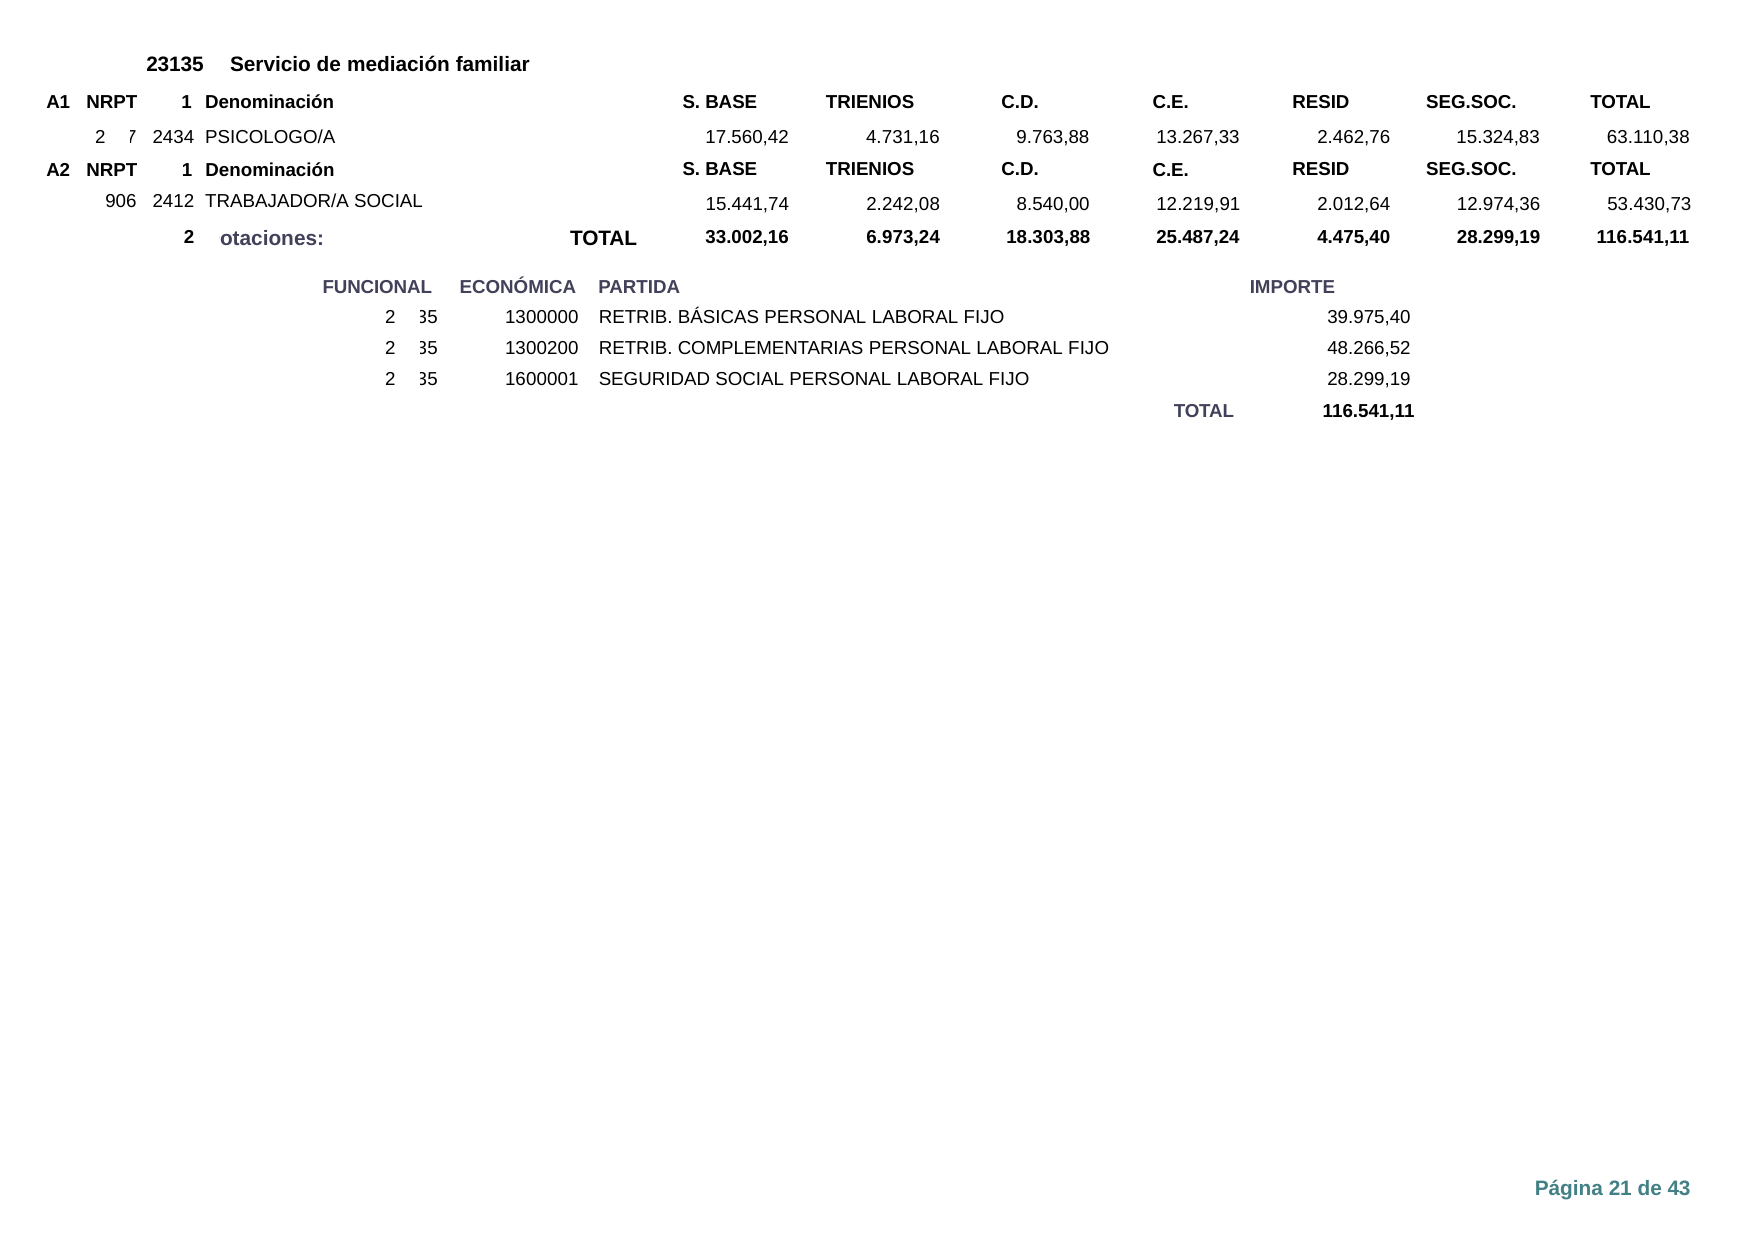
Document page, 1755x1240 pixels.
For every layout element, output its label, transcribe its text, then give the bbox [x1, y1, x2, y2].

text 28.299,19 [1327, 369, 1442, 390]
text Página 21 de 43 [1534, 1177, 1715, 1200]
text 906 2412 TRABAJADOR/A SOCIAL [105, 191, 447, 212]
text FUNCIONAL ECONÓMICA PARTIDA [322, 277, 706, 298]
text S. BASE [682, 159, 814, 180]
text SEG.SOC. [1426, 92, 1566, 113]
text 2.012,64 [1317, 194, 1415, 215]
text Dotaciones: [205, 227, 349, 250]
text 39.975,40 [1327, 307, 1442, 328]
text 33.002,16 [705, 227, 814, 247]
text 17.560,42 [705, 126, 814, 147]
text S. BASE [682, 92, 814, 113]
text 13.267,33 [1156, 127, 1265, 147]
text SEG.SOC. [1426, 159, 1566, 180]
text 2.462,76 [1317, 126, 1415, 147]
text 63.110,38 [1607, 126, 1716, 147]
text 2 [385, 338, 420, 359]
text TOTAL [1590, 92, 1716, 113]
text 2 [95, 127, 130, 147]
text C.E. [1152, 92, 1214, 113]
text 1 Denominación [181, 92, 359, 113]
text A2 NRPT 1 Denominación [46, 159, 447, 180]
text 116.541,11 [1596, 227, 1716, 247]
text 1300000 RETRIB. BÁSICAS PERSONAL LABORAL FIJO [505, 307, 1028, 328]
text A1 NRPT [46, 92, 162, 113]
text TOTAL [570, 227, 664, 250]
text 116.541,11 [1322, 401, 1442, 422]
text TRIENIOS [826, 159, 964, 180]
text 53.430,73 [1607, 194, 1716, 215]
text 28.299,19 [1457, 227, 1566, 247]
text 2 [385, 307, 420, 328]
text 23135 Servicio de mediación familiar [146, 53, 553, 76]
text 2.242,08 [866, 194, 964, 215]
text 1300200 RETRIB. COMPLEMENTARIAS PERSONAL LABORAL FIJO [505, 338, 1135, 359]
text 2 [385, 369, 420, 390]
text 8.540,00 [1016, 194, 1115, 215]
text 12.974,36 [1457, 194, 1566, 215]
text 6.973,24 [866, 227, 964, 247]
text 25.487,24 [1156, 227, 1265, 248]
text 3135 [420, 307, 462, 328]
text C.D. [1001, 92, 1115, 113]
text IMPORTE [1249, 277, 1360, 298]
text 15.324,83 [1456, 126, 1566, 147]
text 3135 [420, 338, 462, 359]
text TOTAL [1173, 401, 1261, 422]
text 4.475,40 [1317, 227, 1415, 247]
text 9.763,88 [1016, 126, 1115, 147]
text 15.441,74 [705, 194, 814, 215]
text 12.219,91 [1156, 194, 1265, 215]
text 4.731,16 [866, 126, 964, 147]
text C.E. [1152, 159, 1265, 180]
text 48.266,52 [1327, 338, 1442, 359]
text 3135 [420, 369, 462, 390]
text RESID [1292, 92, 1415, 113]
text 927 2434 PSICOLOGO/A [130, 127, 447, 147]
text 2 [184, 227, 219, 248]
text 1600001 SEGURIDAD SOCIAL PERSONAL LABORAL FIJO [505, 369, 1135, 390]
text C.D. [1001, 159, 1115, 180]
text 18.303,88 [1006, 227, 1115, 247]
text TRIENIOS [826, 92, 964, 113]
text TOTAL [1590, 159, 1716, 180]
text RESID [1292, 159, 1415, 180]
